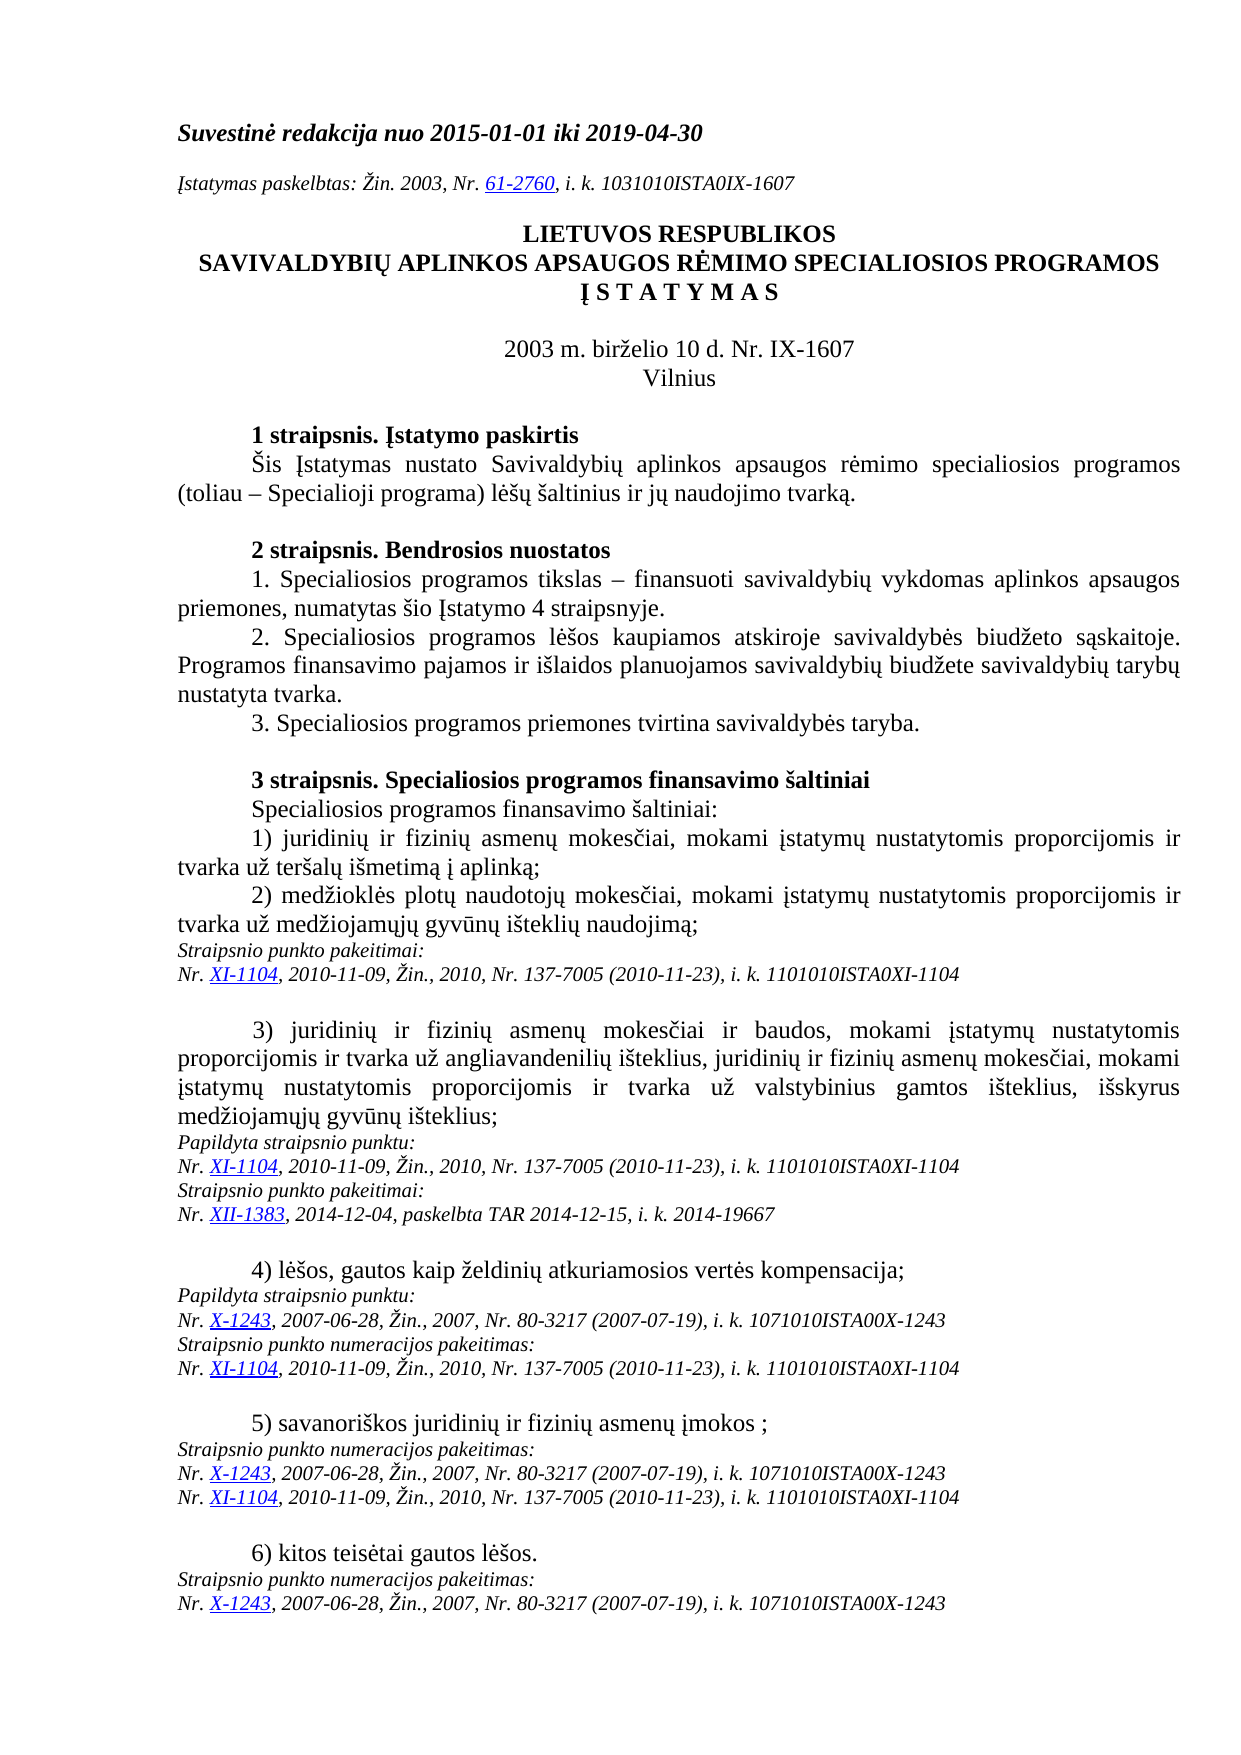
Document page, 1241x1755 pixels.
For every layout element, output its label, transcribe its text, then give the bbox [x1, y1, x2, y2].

text 1) juridinių ir fizinių asmenų mokesčiai, mokami įstatymų nustatytomis proporcijomis ir tvarka už teršalų išmetimą į aplinką; [177, 823, 1181, 880]
text Straipsnio punkto pakeitimai: [177, 938, 1181, 962]
text 3 straipsnis. Specialiosios programos finansavimo šaltiniai [177, 765, 1181, 794]
text Nr. XI-1104, 2010-11-09, Žin., 2010, Nr. 137-7005 (2010-11-23), i. k. 1101010ISTA0XI-1104 [177, 1154, 1181, 1178]
text 1 straipsnis. Įstatymo paskirtis [177, 420, 1181, 449]
text Papildyta straipsnio punktu: [177, 1130, 1181, 1154]
text Nr. X-1243, 2007-06-28, Žin., 2007, Nr. 80-3217 (2007-07-19), i. k. 1071010ISTA00X-1243 [177, 1591, 1181, 1615]
text Suvestinė redakcija nuo 2015-01-01 iki 2019-04-30 [177, 118, 1181, 147]
text 2003 m. birželio 10 d. Nr. IX-1607 [177, 334, 1181, 363]
text Specialiosios programos finansavimo šaltiniai: [177, 794, 1181, 823]
text 6) kitos teisėtai gautos lėšos. [177, 1538, 1181, 1567]
text SAVIVALDYBIŲ APLINKOS APSAUGOS RĖMIMO SPECIALIOSIOS PROGRAMOS [177, 248, 1181, 277]
text Šis Įstatymas nustato Savivaldybių aplinkos apsaugos rėmimo specialiosios programos (toliau – Specialioji programa) lėšų šaltinius ir jų naudojimo tvarką. [177, 449, 1181, 507]
text Nr. X-1243, 2007-06-28, Žin., 2007, Nr. 80-3217 (2007-07-19), i. k. 1071010ISTA00X-1243 [177, 1307, 1181, 1332]
text Straipsnio punkto numeracijos pakeitimas: [177, 1437, 1181, 1461]
text Papildyta straipsnio punktu: [177, 1283, 1181, 1307]
text Vilnius [177, 363, 1181, 392]
text Įstatymas paskelbtas: Žin. 2003, Nr. 61-2760, i. k. 1031010ISTA0IX-1607 [177, 171, 1181, 195]
text 3. Specialiosios programos priemones tvirtina savivaldybės taryba. [177, 708, 1181, 737]
text 1. Specialiosios programos tikslas – finansuoti savivaldybių vykdomas aplinkos apsaugos priemones, numatytas šio Įstatymo 4 straipsnyje. [177, 564, 1181, 622]
text 2) medžioklės plotų naudotojų mokesčiai, mokami įstatymų nustatytomis proporcijomis ir tvarka už medžiojamųjų gyvūnų išteklių naudojimą; [177, 880, 1181, 938]
text 2. Specialiosios programos lėšos kaupiamos atskiroje savivaldybės biudžeto sąskaitoje. Programos finansavimo pajamos ir išlaidos planuojamos savivaldybių biudžete savivaldybių tarybų nustatyta tvarka. [177, 622, 1181, 708]
text Nr. X-1243, 2007-06-28, Žin., 2007, Nr. 80-3217 (2007-07-19), i. k. 1071010ISTA00X-1243 [177, 1461, 1181, 1485]
text Nr. XI-1104, 2010-11-09, Žin., 2010, Nr. 137-7005 (2010-11-23), i. k. 1101010ISTA0XI-1104 [177, 962, 1181, 986]
text Straipsnio punkto numeracijos pakeitimas: [177, 1332, 1181, 1356]
text LIETUVOS RESPUBLIKOS [177, 219, 1181, 248]
text 4) lėšos, gautos kaip želdinių atkuriamosios vertės kompensacija; [177, 1255, 1181, 1283]
text Nr. XII-1383, 2014-12-04, paskelbta TAR 2014-12-15, i. k. 2014-19667 [177, 1202, 1181, 1226]
text 3) juridinių ir fizinių asmenų mokesčiai ir baudos, mokami įstatymų nustatytomis proporcijomis ir tvarka už angliavandenilių išteklius, juridinių ir fizinių asmenų mokesčiai, mokami įstatymų nustatytomis proporcijomis ir tvarka už valstybinius gamtos išteklius, išskyrus medžiojamųjų gyvūnų išteklius; [177, 1015, 1181, 1130]
text 2 straipsnis. Bendrosios nuostatos [177, 535, 1181, 564]
text Nr. XI-1104, 2010-11-09, Žin., 2010, Nr. 137-7005 (2010-11-23), i. k. 1101010ISTA0XI-1104 [177, 1356, 1181, 1380]
text 5) savanoriškos juridinių ir fizinių asmenų įmokos ; [177, 1408, 1181, 1437]
text Straipsnio punkto pakeitimai: [177, 1178, 1181, 1202]
text Į S T A T Y M A S [177, 277, 1181, 305]
text Nr. XI-1104, 2010-11-09, Žin., 2010, Nr. 137-7005 (2010-11-23), i. k. 1101010ISTA0XI-1104 [177, 1485, 1181, 1509]
text Straipsnio punkto numeracijos pakeitimas: [177, 1567, 1181, 1591]
